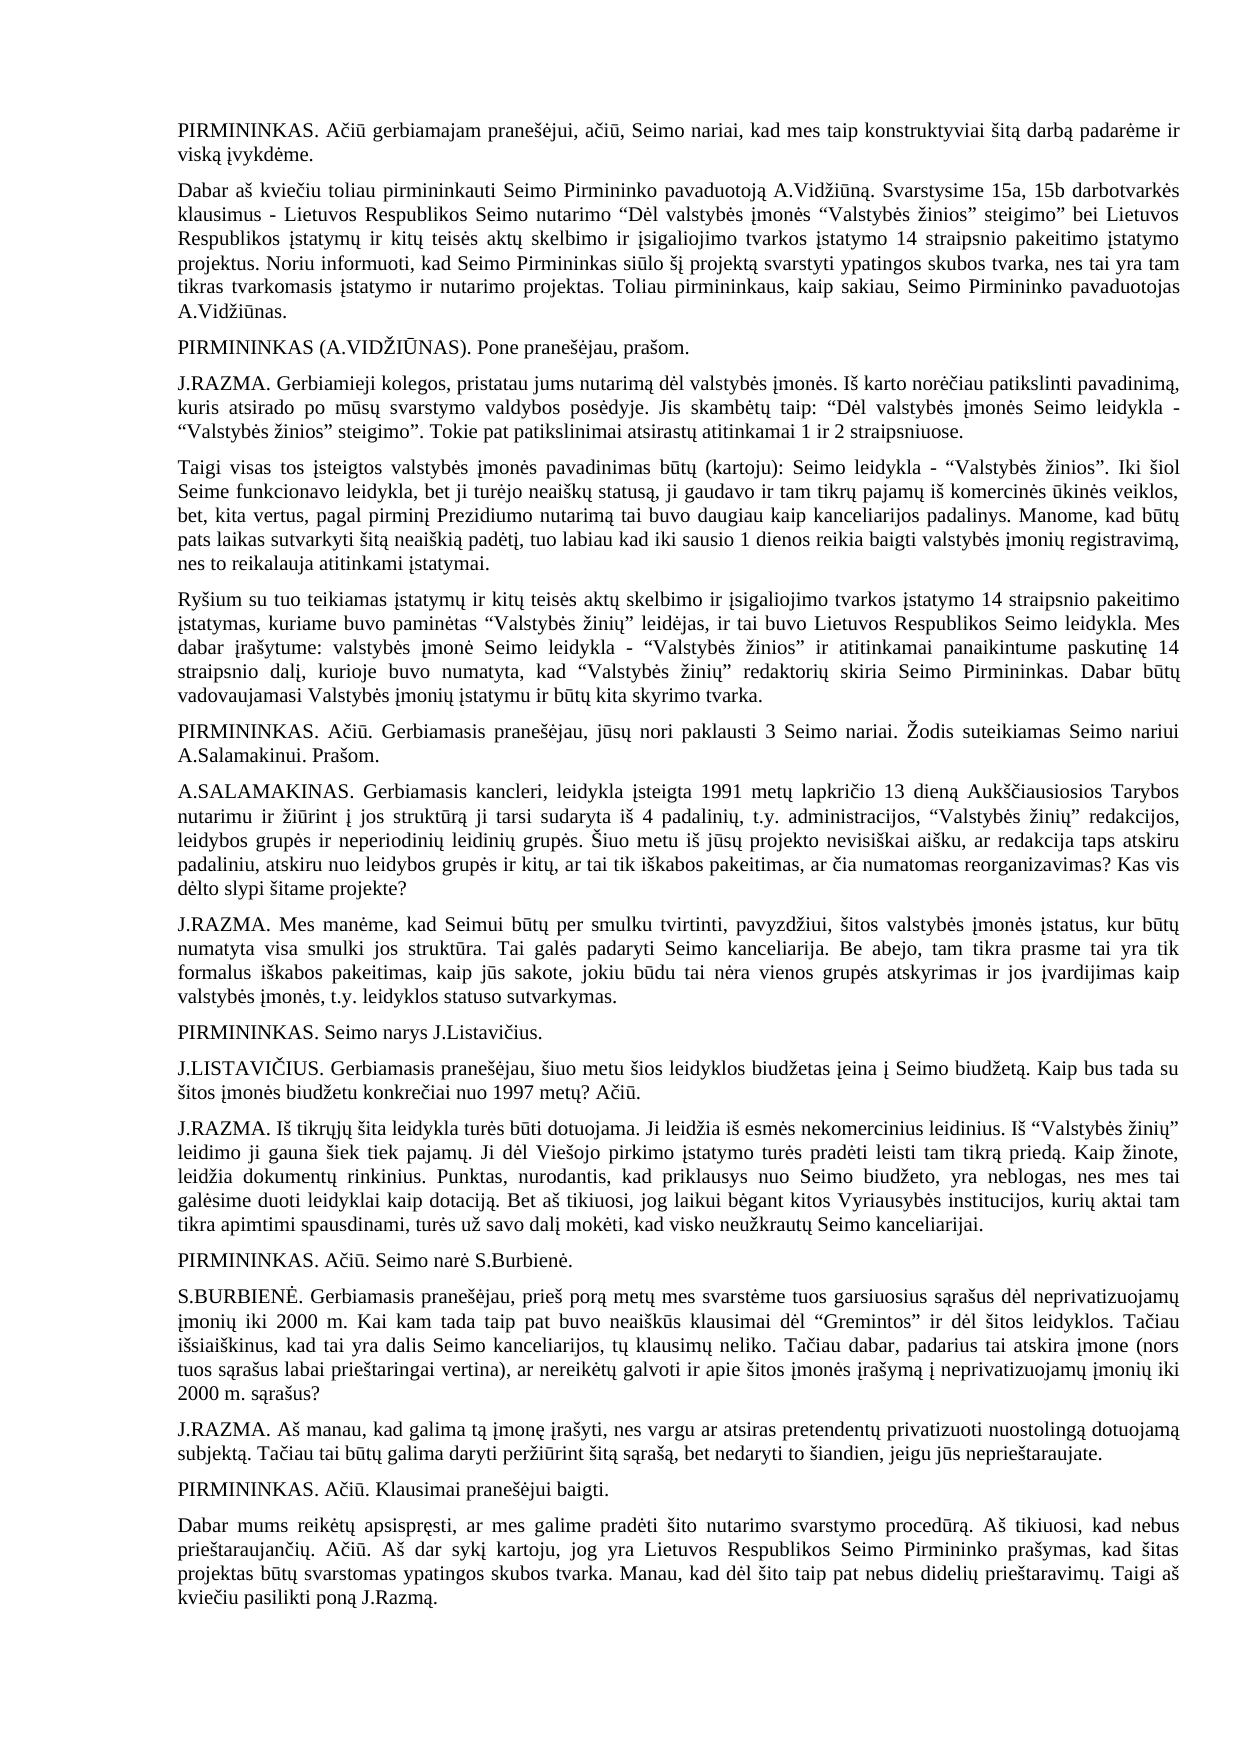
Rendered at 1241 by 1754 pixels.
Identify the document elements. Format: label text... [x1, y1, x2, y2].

text PIRMININKAS. Ačiū gerbiamajam pranešėjui, ačiū, Seimo nariai, kad mes taip konstruktyviai šitą darbą padarėme ir viską įvykdėme. [177, 118, 1181, 166]
text PIRMININKAS. Ačiū. Klausimai pranešėjui baigti. [177, 1477, 1181, 1501]
text J.RAZMA. Iš tikrųjų šita leidykla turės būti dotuojama. Ji leidžia iš esmės nekomercinius leidinius. Iš “Valstybės žinių” leidimo ji gauna šiek tiek pajamų. Ji dėl Viešojo pirkimo įstatymo turės pradėti leisti tam tikrą priedą. Kaip žinote, leidžia dokumentų rinkinius. Punktas, nurodantis, kad priklausys nuo Seimo biudžeto, yra neblogas, nes mes tai galėsime duoti leidyklai kaip dotaciją. Bet aš tikiuosi, jog laikui bėgant kitos Vyriausybės institucijos, kurių aktai tam tikra apimtimi spausdinami, turės už savo dalį mokėti, kad visko neužkrautų Seimo kanceliarijai. [177, 1116, 1181, 1236]
text PIRMININKAS. Ačiū. Gerbiamasis pranešėjau, jūsų nori paklausti 3 Seimo nariai. Žodis suteikiamas Seimo nariui A.Salamakinui. Prašom. [177, 719, 1181, 767]
text Ryšium su tuo teikiamas įstatymų ir kitų teisės aktų skelbimo ir įsigaliojimo tvarkos įstatymo 14 straipsnio pakeitimo įstatymas, kuriame buvo paminėtas “Valstybės žinių” leidėjas, ir tai buvo Lietuvos Respublikos Seimo leidykla. Mes dabar įrašytume: valstybės įmonė Seimo leidykla - “Valstybės žinios” ir atitinkamai panaikintume paskutinę 14 straipsnio dalį, kurioje buvo numatyta, kad “Valstybės žinių” redaktorių skiria Seimo Pirmininkas. Dabar būtų vadovaujamasi Valstybės įmonių įstatymu ir būtų kita skyrimo tvarka. [177, 587, 1181, 707]
text J.LISTAVIČIUS. Gerbiamasis pranešėjau, šiuo metu šios leidyklos biudžetas įeina į Seimo biudžetą. Kaip bus tada su šitos įmonės biudžetu konkrečiai nuo 1997 metų? Ačiū. [177, 1056, 1181, 1104]
text A.SALAMAKINAS. Gerbiamasis kancleri, leidykla įsteigta 1991 metų lapkričio 13 dieną Aukščiausiosios Tarybos nutarimu ir žiūrint į jos struktūrą ji tarsi sudaryta iš 4 padalinių, t.y. administracijos, “Valstybės žinių” redakcijos, leidybos grupės ir neperiodinių leidinių grupės. Šiuo metu iš jūsų projekto nevisiškai aišku, ar redakcija taps atskiru padaliniu, atskiru nuo leidybos grupės ir kitų, ar tai tik iškabos pakeitimas, ar čia numatomas reorganizavimas? Kas vis dėlto slypi šitame projekte? [177, 779, 1181, 900]
text J.RAZMA. Gerbiamieji kolegos, pristatau jums nutarimą dėl valstybės įmonės. Iš karto norėčiau patikslinti pavadinimą, kuris atsirado po mūsų svarstymo valdybos posėdyje. Jis skambėtų taip: “Dėl valstybės įmonės Seimo leidykla - “Valstybės žinios” steigimo”. Tokie pat patikslinimai atsirastų atitinkamai 1 ir 2 straipsniuose. [177, 371, 1181, 443]
text PIRMININKAS. Ačiū. Seimo narė S.Burbienė. [177, 1248, 1181, 1272]
text S.BURBIENĖ. Gerbiamasis pranešėjau, prieš porą metų mes svarstėme tuos garsiuosius sąrašus dėl neprivatizuojamų įmonių iki 2000 m. Kai kam tada taip pat buvo neaiškūs klausimai dėl “Gremintos” ir dėl šitos leidyklos. Tačiau išsiaiškinus, kad tai yra dalis Seimo kanceliarijos, tų klausimų neliko. Tačiau dabar, padarius tai atskira įmone (nors tuos sąrašus labai prieštaringai vertina), ar nereikėtų galvoti ir apie šitos įmonės įrašymą į neprivatizuojamų įmonių iki 2000 m. sąrašus? [177, 1284, 1181, 1405]
text J.RAZMA. Mes manėme, kad Seimui būtų per smulku tvirtinti, pavyzdžiui, šitos valstybės įmonės įstatus, kur būtų numatyta visa smulki jos struktūra. Tai galės padaryti Seimo kanceliarija. Be abejo, tam tikra prasme tai yra tik formalus iškabos pakeitimas, kaip jūs sakote, jokiu būdu tai nėra vienos grupės atskyrimas ir jos įvardijimas kaip valstybės įmonės, t.y. leidyklos statuso sutvarkymas. [177, 912, 1181, 1008]
text Taigi visas tos įsteigtos valstybės įmonės pavadinimas būtų (kartoju): Seimo leidykla - “Valstybės žinios”. Iki šiol Seime funkcionavo leidykla, bet ji turėjo neaiškų statusą, ji gaudavo ir tam tikrų pajamų iš komercinės ūkinės veiklos, bet, kita vertus, pagal pirminį Prezidiumo nutarimą tai buvo daugiau kaip kanceliarijos padalinys. Manome, kad būtų pats laikas sutvarkyti šitą neaiškią padėtį, tuo labiau kad iki sausio 1 dienos reikia baigti valstybės įmonių registravimą, nes to reikalauja atitinkami įstatymai. [177, 455, 1181, 575]
text Dabar mums reikėtų apsispręsti, ar mes galime pradėti šito nutarimo svarstymo procedūrą. Aš tikiuosi, kad nebus prieštaraujančių. Ačiū. Aš dar sykį kartoju, jog yra Lietuvos Respublikos Seimo Pirmininko prašymas, kad šitas projektas būtų svarstomas ypatingos skubos tvarka. Manau, kad dėl šito taip pat nebus didelių prieštaravimų. Taigi aš kviečiu pasilikti poną J.Razmą. [177, 1513, 1181, 1609]
text Dabar aš kviečiu toliau pirmininkauti Seimo Pirmininko pavaduotoją A.Vidžiūną. Svarstysime 15a, 15b darbotvarkės klausimus - Lietuvos Respublikos Seimo nutarimo “Dėl valstybės įmonės “Valstybės žinios” steigimo” bei Lietuvos Respublikos įstatymų ir kitų teisės aktų skelbimo ir įsigaliojimo tvarkos įstatymo 14 straipsnio pakeitimo įstatymo projektus. Noriu informuoti, kad Seimo Pirmininkas siūlo šį projektą svarstyti ypatingos skubos tvarka, nes tai yra tam tikras tvarkomasis įstatymo ir nutarimo projektas. Toliau pirmininkaus, kaip sakiau, Seimo Pirmininko pavaduotojas A.Vidžiūnas. [177, 178, 1181, 323]
text PIRMININKAS (A.VIDŽIŪNAS). Pone pranešėjau, prašom. [177, 334, 1181, 359]
text J.RAZMA. Aš manau, kad galima tą įmonę įrašyti, nes vargu ar atsiras pretendentų privatizuoti nuostolingą dotuojamą subjektą. Tačiau tai būtų galima daryti peržiūrint šitą sąrašą, bet nedaryti to šiandien, jeigu jūs neprieštaraujate. [177, 1417, 1181, 1465]
text PIRMININKAS. Seimo narys J.Listavičius. [177, 1020, 1181, 1044]
